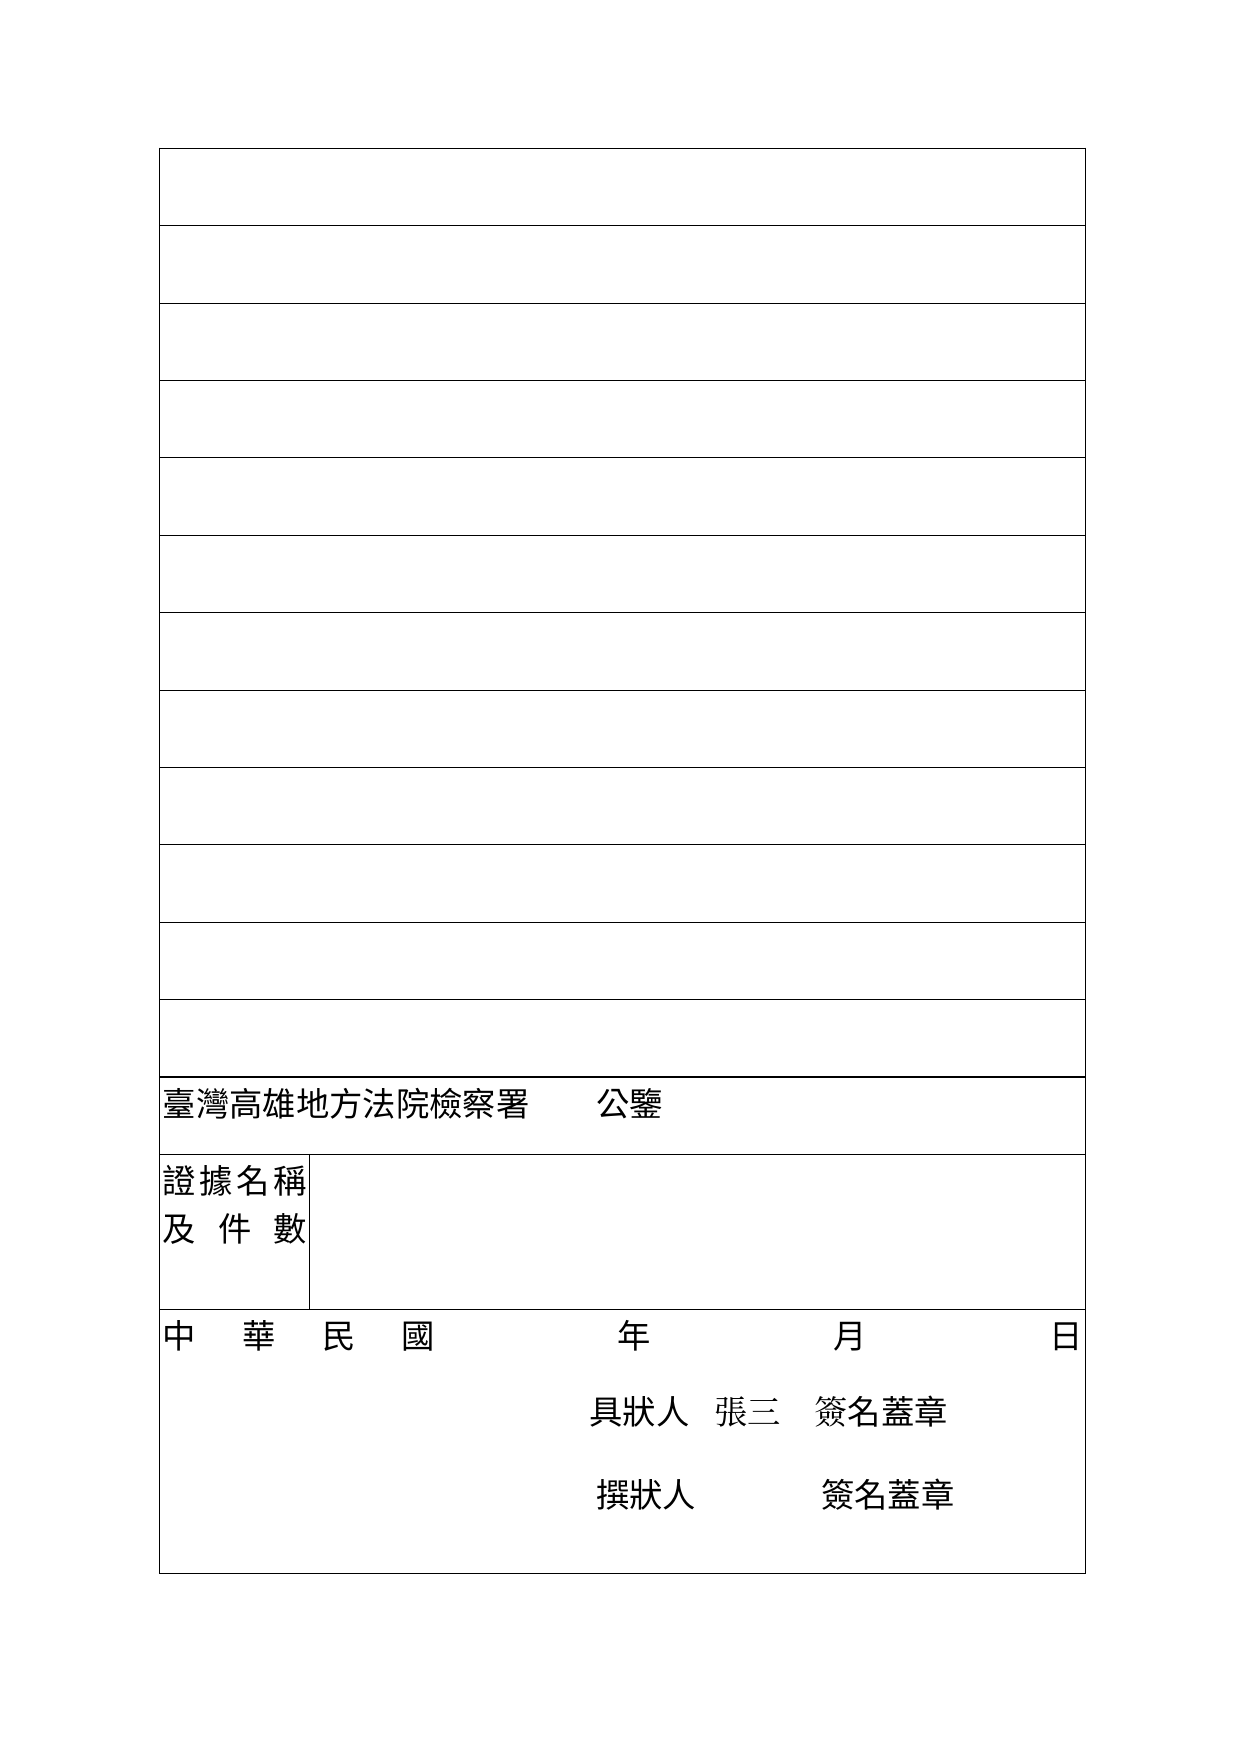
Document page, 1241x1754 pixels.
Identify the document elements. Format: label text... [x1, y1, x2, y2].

table_cell [160, 768, 1085, 844]
table_cell [160, 613, 1085, 689]
table_cell [160, 149, 1085, 225]
table_cell [160, 1000, 1085, 1076]
table_cell [160, 381, 1085, 457]
table_cell [160, 458, 1085, 535]
table_cell 中 華 民 國 年 月 日 具狀人 張三 簽名蓋章 撰狀人 簽名蓋章 [160, 1310, 1085, 1573]
table_cell [160, 845, 1085, 922]
table_cell 臺灣高雄地方法院檢察署 公鑒 [160, 1078, 1085, 1154]
table_cell [310, 1155, 1085, 1308]
table_cell [160, 304, 1085, 380]
table_cell 證據名稱 及件數 [160, 1155, 309, 1308]
table_cell [160, 226, 1085, 302]
table_cell [160, 536, 1085, 612]
table_cell [160, 691, 1085, 767]
table_cell [160, 923, 1085, 999]
